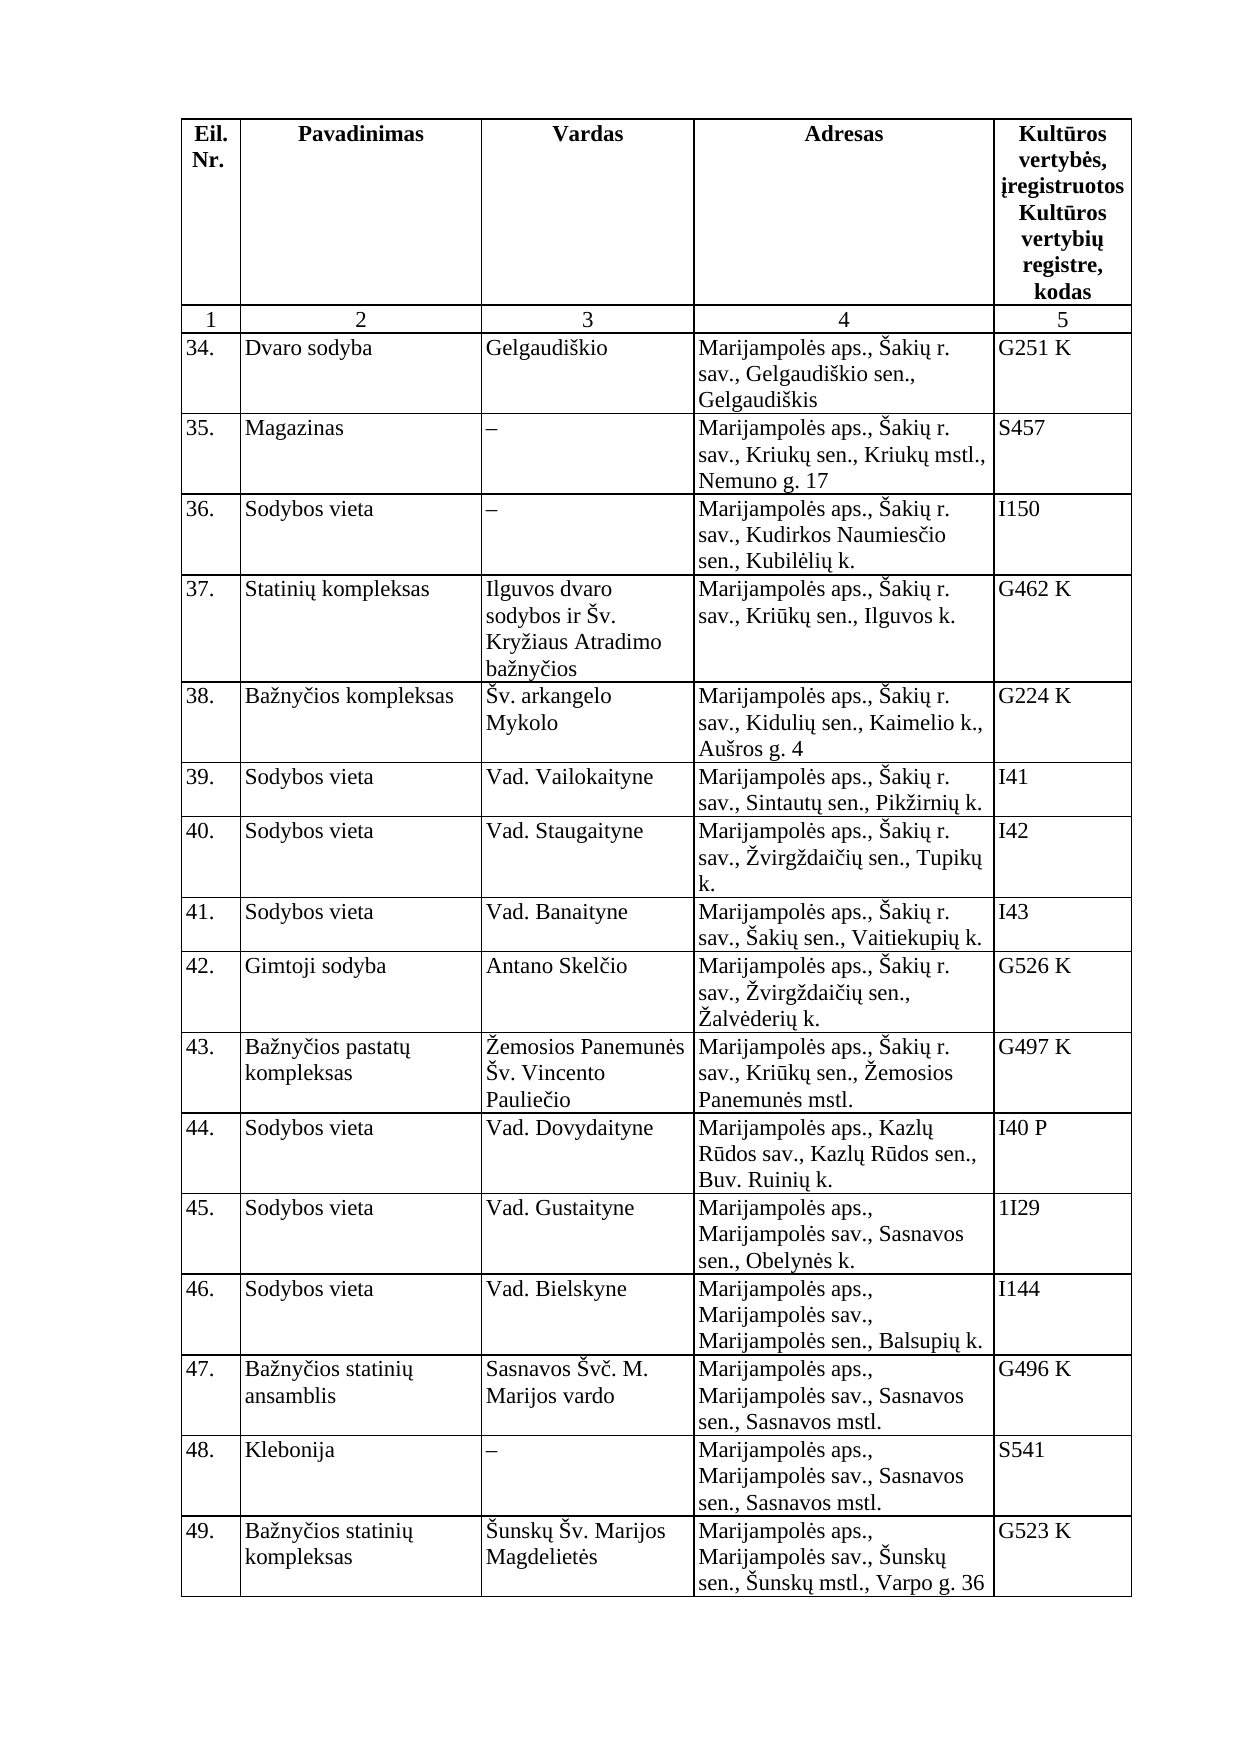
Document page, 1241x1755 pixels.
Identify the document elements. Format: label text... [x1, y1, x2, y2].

table_cell 44. [182, 1114, 240, 1193]
table_cell 48. [182, 1436, 240, 1515]
table_cell 42. [182, 952, 240, 1031]
table_cell I41 [995, 763, 1131, 816]
table_cell I150 [995, 495, 1131, 574]
table_cell G224 K [995, 683, 1131, 762]
table_cell 3 [482, 306, 486, 332]
table_cell Vad. Bielskyne [482, 1275, 693, 1354]
table_cell Vad. Gustaityne [482, 1194, 693, 1273]
table_cell I42 [995, 817, 1131, 896]
table_header Eil. Nr. [182, 120, 240, 304]
table_cell Gimtoji sodyba [241, 952, 481, 1031]
table_cell G462 K [995, 576, 1131, 681]
table_cell 35. [182, 414, 240, 493]
table_cell I144 [995, 1275, 1131, 1354]
table_cell Bažnyčios kompleksas [241, 683, 481, 762]
table_cell Vad. Vailokaityne [482, 763, 693, 816]
table_cell 38. [182, 683, 240, 762]
table_cell 47. [182, 1356, 240, 1434]
table_cell – [482, 1436, 693, 1515]
table_cell 39. [182, 763, 240, 816]
table_cell G523 K [995, 1517, 1131, 1596]
table_cell Vad. Staugaityne [482, 817, 693, 896]
table_cell 45. [182, 1194, 240, 1273]
table_cell Magazinas [241, 414, 481, 493]
table_header Adresas [695, 120, 993, 304]
table_cell Statinių kompleksas [241, 576, 481, 681]
table_cell Marijampolės aps., Šakių r. sav., Kriūkų sen., Ilguvos k. [695, 576, 993, 681]
table_cell Dvaro sodyba [241, 334, 481, 413]
table_cell Klebonija [241, 1436, 481, 1515]
table_cell Šunskų Šv. Marijos Magdelietės [482, 1517, 693, 1596]
table_cell 46. [182, 1275, 240, 1354]
table_cell Šv. arkangelo Mykolo [482, 683, 693, 762]
table_cell Antano Skelčio [482, 952, 693, 1031]
table_header Vardas [482, 120, 693, 304]
table_cell 1 [236, 306, 240, 332]
table_cell Sodybos vieta [241, 817, 481, 896]
table_cell 37. [182, 576, 240, 681]
table_header Pavadinimas [241, 120, 481, 304]
table_cell – [482, 495, 693, 574]
table_cell 1 [182, 306, 186, 332]
table_cell Bažnyčios pastatų kompleksas [241, 1033, 481, 1112]
table_cell – [482, 414, 693, 493]
table_cell I40 P [995, 1114, 1131, 1193]
table_cell 36. [182, 495, 240, 574]
table_cell Sodybos vieta [241, 1194, 481, 1273]
table_cell I43 [995, 898, 1131, 951]
table_cell Vad. Dovydaityne [482, 1114, 693, 1193]
table_cell Sodybos vieta [241, 1275, 481, 1354]
table_cell Sodybos vieta [241, 898, 481, 951]
table_cell Sodybos vieta [241, 1114, 481, 1193]
table_cell 41. [182, 898, 240, 951]
table_cell 5 [1127, 306, 1131, 332]
table_cell 43. [182, 1033, 240, 1112]
table_cell Gelgaudiškio [482, 334, 693, 413]
table_cell Vad. Banaityne [482, 898, 693, 951]
table_cell G497 K [995, 1033, 1131, 1112]
table_cell G496 K [995, 1356, 1131, 1434]
table_cell 2 [477, 306, 481, 332]
table_cell Bažnyčios statinių ansamblis [241, 1356, 481, 1434]
table_cell G251 K [995, 334, 1131, 413]
table_cell S457 [995, 414, 1131, 493]
table_cell 40. [182, 817, 240, 896]
table_cell Bažnyčios statinių kompleksas [241, 1517, 481, 1596]
table_cell 34. [182, 334, 240, 413]
table_cell Sasnavos Švč. M. Marijos vardo [482, 1356, 693, 1434]
table_cell S541 [995, 1436, 1131, 1515]
table_cell G526 K [995, 952, 1131, 1031]
table_cell 49. [182, 1517, 240, 1596]
table_cell 1I29 [995, 1194, 1131, 1273]
table_cell Sodybos vieta [241, 495, 481, 574]
table_cell Sodybos vieta [241, 763, 481, 816]
